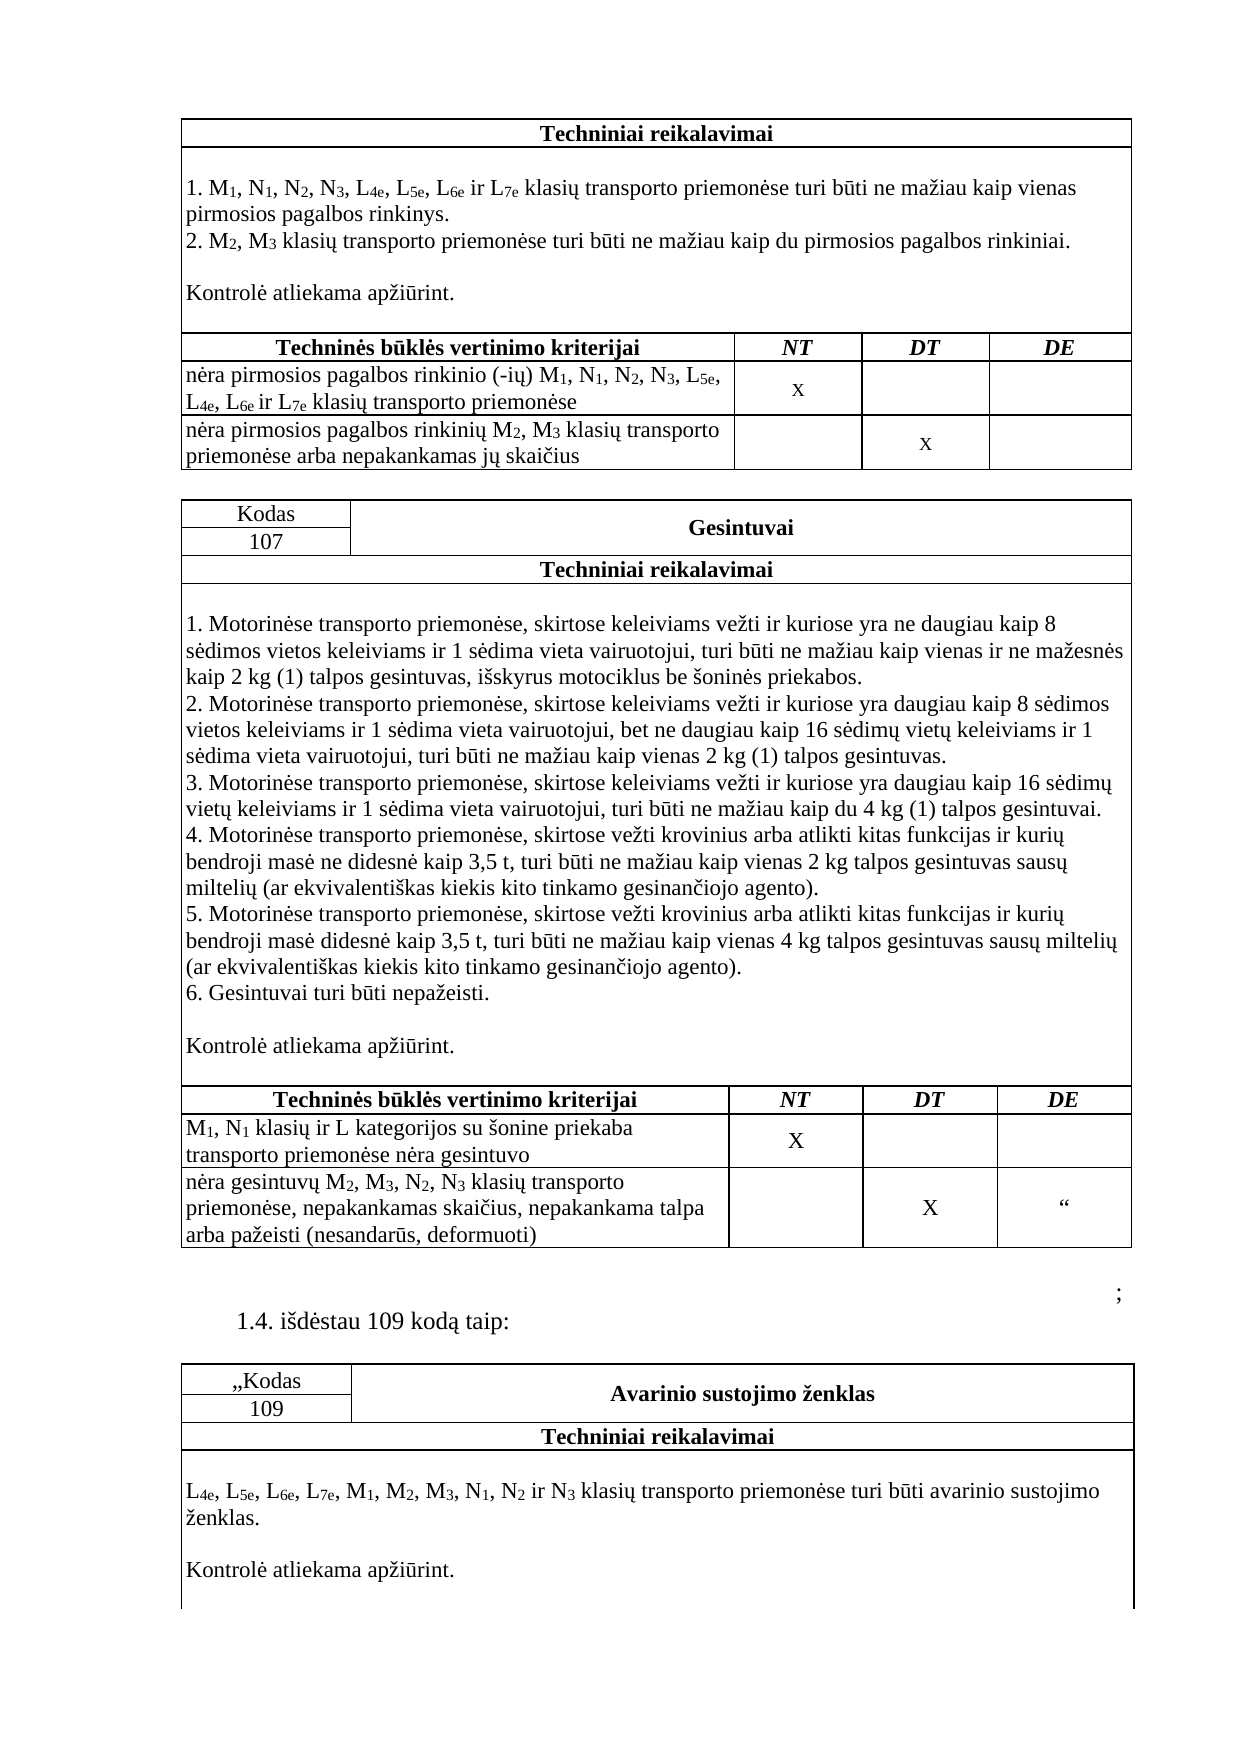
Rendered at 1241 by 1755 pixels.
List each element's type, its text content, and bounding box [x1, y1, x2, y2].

table_cell NT [735, 334, 861, 360]
table_cell X [864, 1168, 997, 1247]
table_cell [864, 1115, 997, 1167]
table_cell [998, 1115, 1131, 1167]
table_cell Techniniai reikalavimai [182, 556, 1131, 583]
table_cell x [863, 416, 989, 468]
table_cell Techninės būklės vertinimo kriterijai [182, 1087, 728, 1113]
table_header Avarinio sustojimo ženklas [352, 1365, 1133, 1421]
text 1.4. išdėstau 109 kodą taip: [177, 1306, 1122, 1334]
table_cell DT [864, 1087, 997, 1113]
table_cell L4e, L5e, L6e, L7e, M1, M2, M3, N1, N2 ir N3 klasių transporto priemonėse turi būti avarinio sustojimo ženklas. Kontrolė atliekama apžiūrint. [182, 1451, 1133, 1609]
table_cell x [735, 362, 861, 414]
table_cell “ [998, 1168, 1131, 1247]
table_cell M1, N1 klasių ir L kategorijos su šonine priekaba transporto priemonėse nėra gesintuvo [182, 1115, 728, 1167]
table_cell 109 [182, 1395, 351, 1421]
table_cell nėra pirmosios pagalbos rinkinių M2, M3 klasių transporto priemonėse arba nepakankamas jų skaičius [182, 416, 734, 468]
table_cell 1. M1, N1, N2, N3, L4e, L5e, L6e ir L7e klasių transporto priemonėse turi būti ne mažiau kaip vienas pirmosios pagalbos rinkinys. 2. M2, M3 klasių transporto priemonėse turi būti ne mažiau kaip du pirmosios pagalbos rinkiniai. Kontrolė atliekama apžiūrint. [182, 148, 1131, 332]
table_header Gesintuvai [351, 501, 1131, 555]
table_cell [735, 416, 861, 468]
table_cell Techniniai reikalavimai [182, 1423, 1133, 1449]
table_cell X [730, 1115, 862, 1167]
table_cell Techninės būklės vertinimo kriterijai [182, 334, 734, 360]
table_cell NT [730, 1087, 862, 1113]
table_cell 1. Motorinėse transporto priemonėse, skirtose keleiviams vežti ir kuriose yra ne daugiau kaip 8 sėdimos vietos keleiviams ir 1 sėdima vieta vairuotojui, turi būti ne mažiau kaip vienas ir ne mažesnės kaip 2 kg (1) talpos gesintuvas, išskyrus motociklus be šoninės priekabos. 2. Motorinėse transporto priemonėse, skirtose keleiviams vežti ir kuriose yra daugiau kaip 8 sėdimos vietos keleiviams ir 1 sėdima vieta vairuotojui, bet ne daugiau kaip 16 sėdimų vietų keleiviams ir 1 sėdima vieta vairuotojui, turi būti ne mažiau kaip vienas 2 kg (1) talpos gesintuvas. 3. Motorinėse transporto priemonėse, skirtose keleiviams vežti ir kuriose yra daugiau kaip 16 sėdimų vietų keleiviams ir 1 sėdima vieta vairuotojui, turi būti ne mažiau kaip du 4 kg (1) talpos gesintuvai. 4. Motorinėse transporto priemonėse, skirtose vežti krovinius arba atlikti kitas funkcijas ir kurių bendroji masė ne didesnė kaip 3,5 t, turi būti ne mažiau kaip vienas 2 kg talpos gesintuvas sausų miltelių (ar ekvivalentiškas kiekis kito tinkamo gesinančiojo agento). 5. Motorinėse transporto priemonėse, skirtose vežti krovinius arba atlikti kitas funkcijas ir kurių bendroji masė didesnė kaip 3,5 t, turi būti ne mažiau kaip vienas 4 kg talpos gesintuvas sausų miltelių (ar ekvivalentiškas kiekis kito tinkamo gesinančiojo agento). 6. Gesintuvai turi būti nepažeisti. Kontrolė atliekama apžiūrint. [182, 584, 1131, 1085]
table_cell 107 [182, 528, 350, 555]
text ; [177, 1277, 1122, 1306]
table_cell DE [998, 1087, 1131, 1113]
table_cell DT [863, 334, 989, 360]
table_cell [990, 416, 1131, 468]
table_cell nėra gesintuvų M2, M3, N2, N3 klasių transporto priemonėse, nepakankamas skaičius, nepakankama talpa arba pažeisti (nesandarūs, deformuoti) [182, 1168, 728, 1247]
table_cell DE [990, 334, 1131, 360]
table_cell Techniniai reikalavimai [182, 120, 1131, 146]
table_cell [863, 362, 989, 414]
table_cell [990, 362, 1131, 414]
table_cell nėra pirmosios pagalbos rinkinio (-ių) M1, N1, N2, N3, L5e, L4e, L6e ir L7e klasių transporto priemonėse [182, 362, 734, 414]
table_cell [730, 1168, 862, 1247]
table_header „Kodas [182, 1365, 351, 1393]
table_header Kodas [182, 501, 350, 527]
